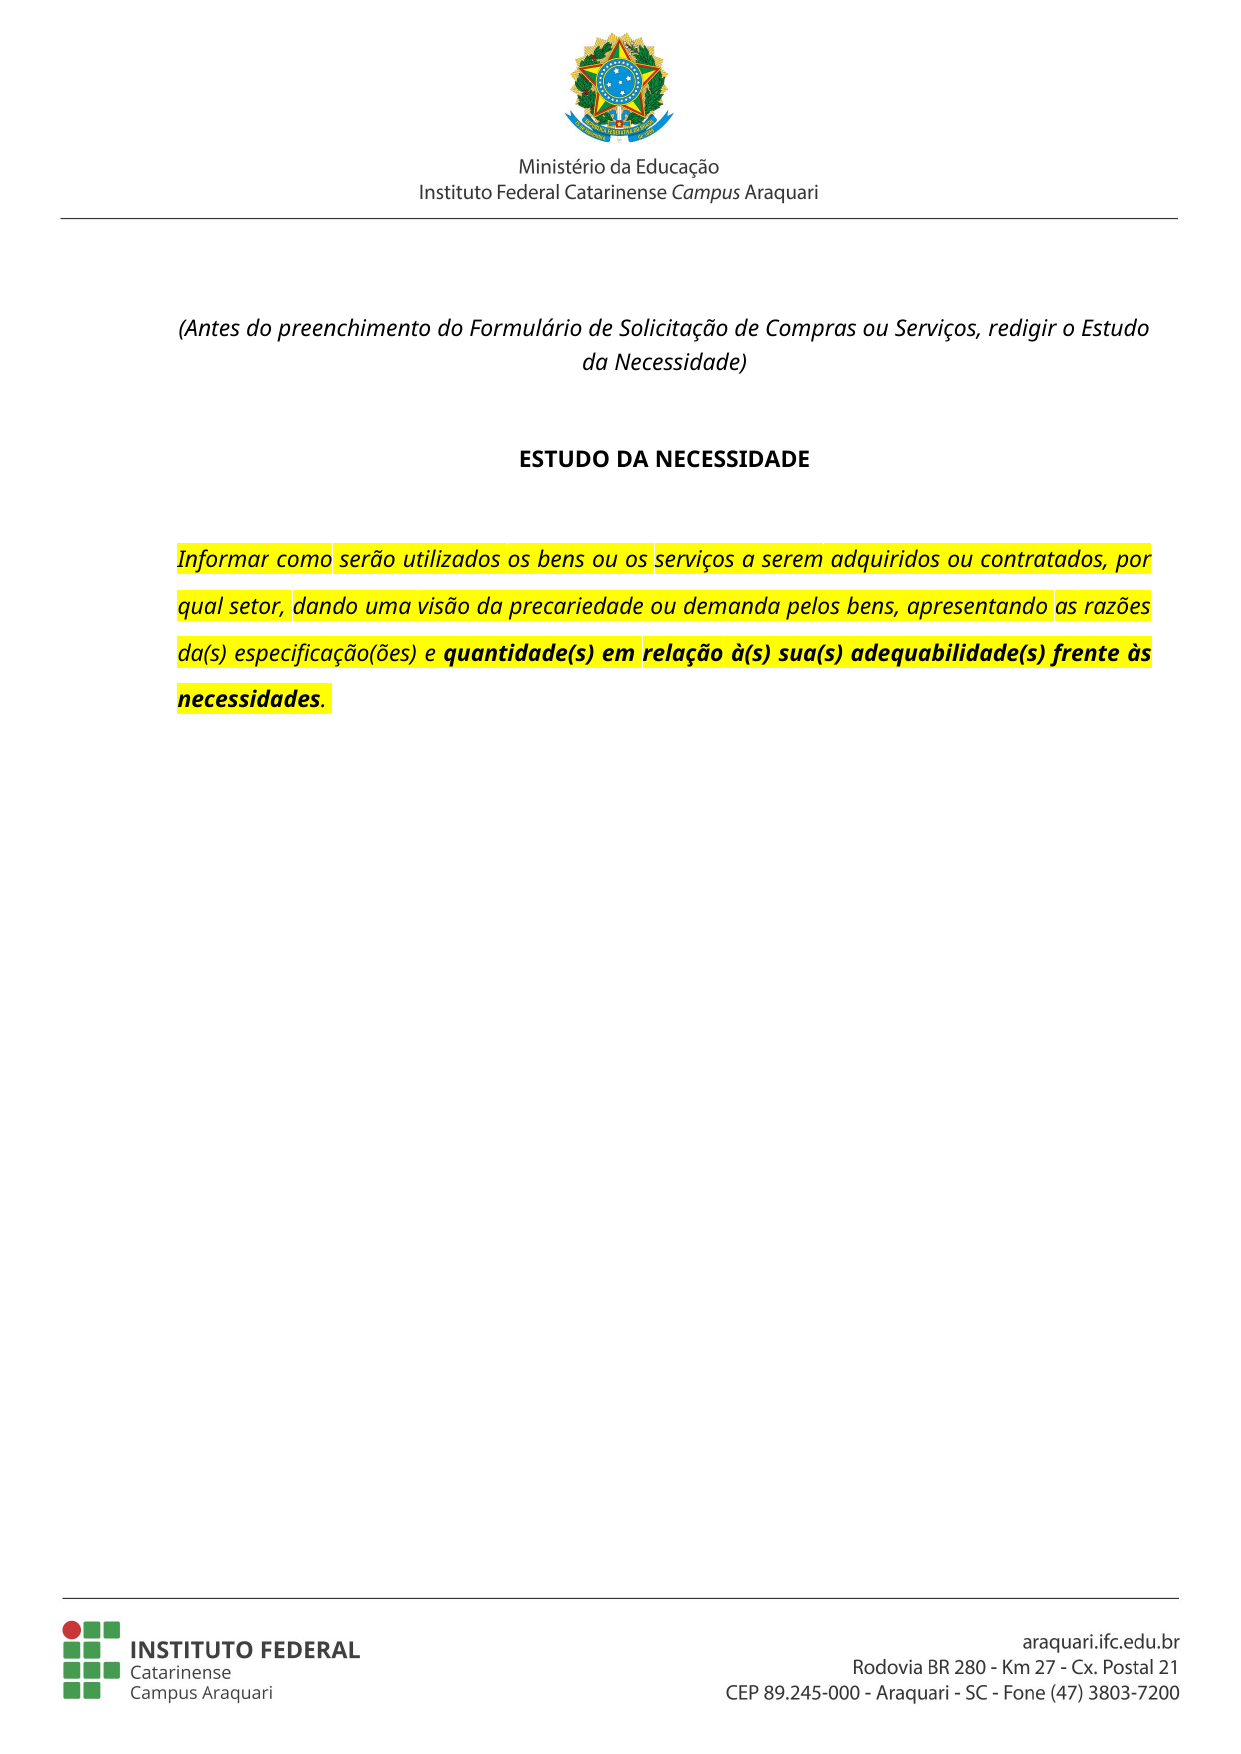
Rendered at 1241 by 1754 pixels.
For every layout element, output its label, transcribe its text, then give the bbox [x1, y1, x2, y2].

picture [2, 0, 1237, 224]
text (Antes do preenchimento do Formulário de Solicitação de Compras ou Serviços, redigir o Estudo da Necessidade) [177, 312, 1152, 377]
text Informar como serão utilizados os bens ou os serviços a serem adquiridos ou contratados, por qual setor, dando uma visão da precariedade ou demanda pelos bens, apresentando as razões da(s) especificação(ões) e quantidade(s) em relação à(s) sua(s) adequabilidade(s) frente às necessidades. [177, 543, 1152, 714]
text ESTUDO DA NECESSIDADE [177, 442, 1152, 474]
picture [3, 1590, 1238, 1747]
